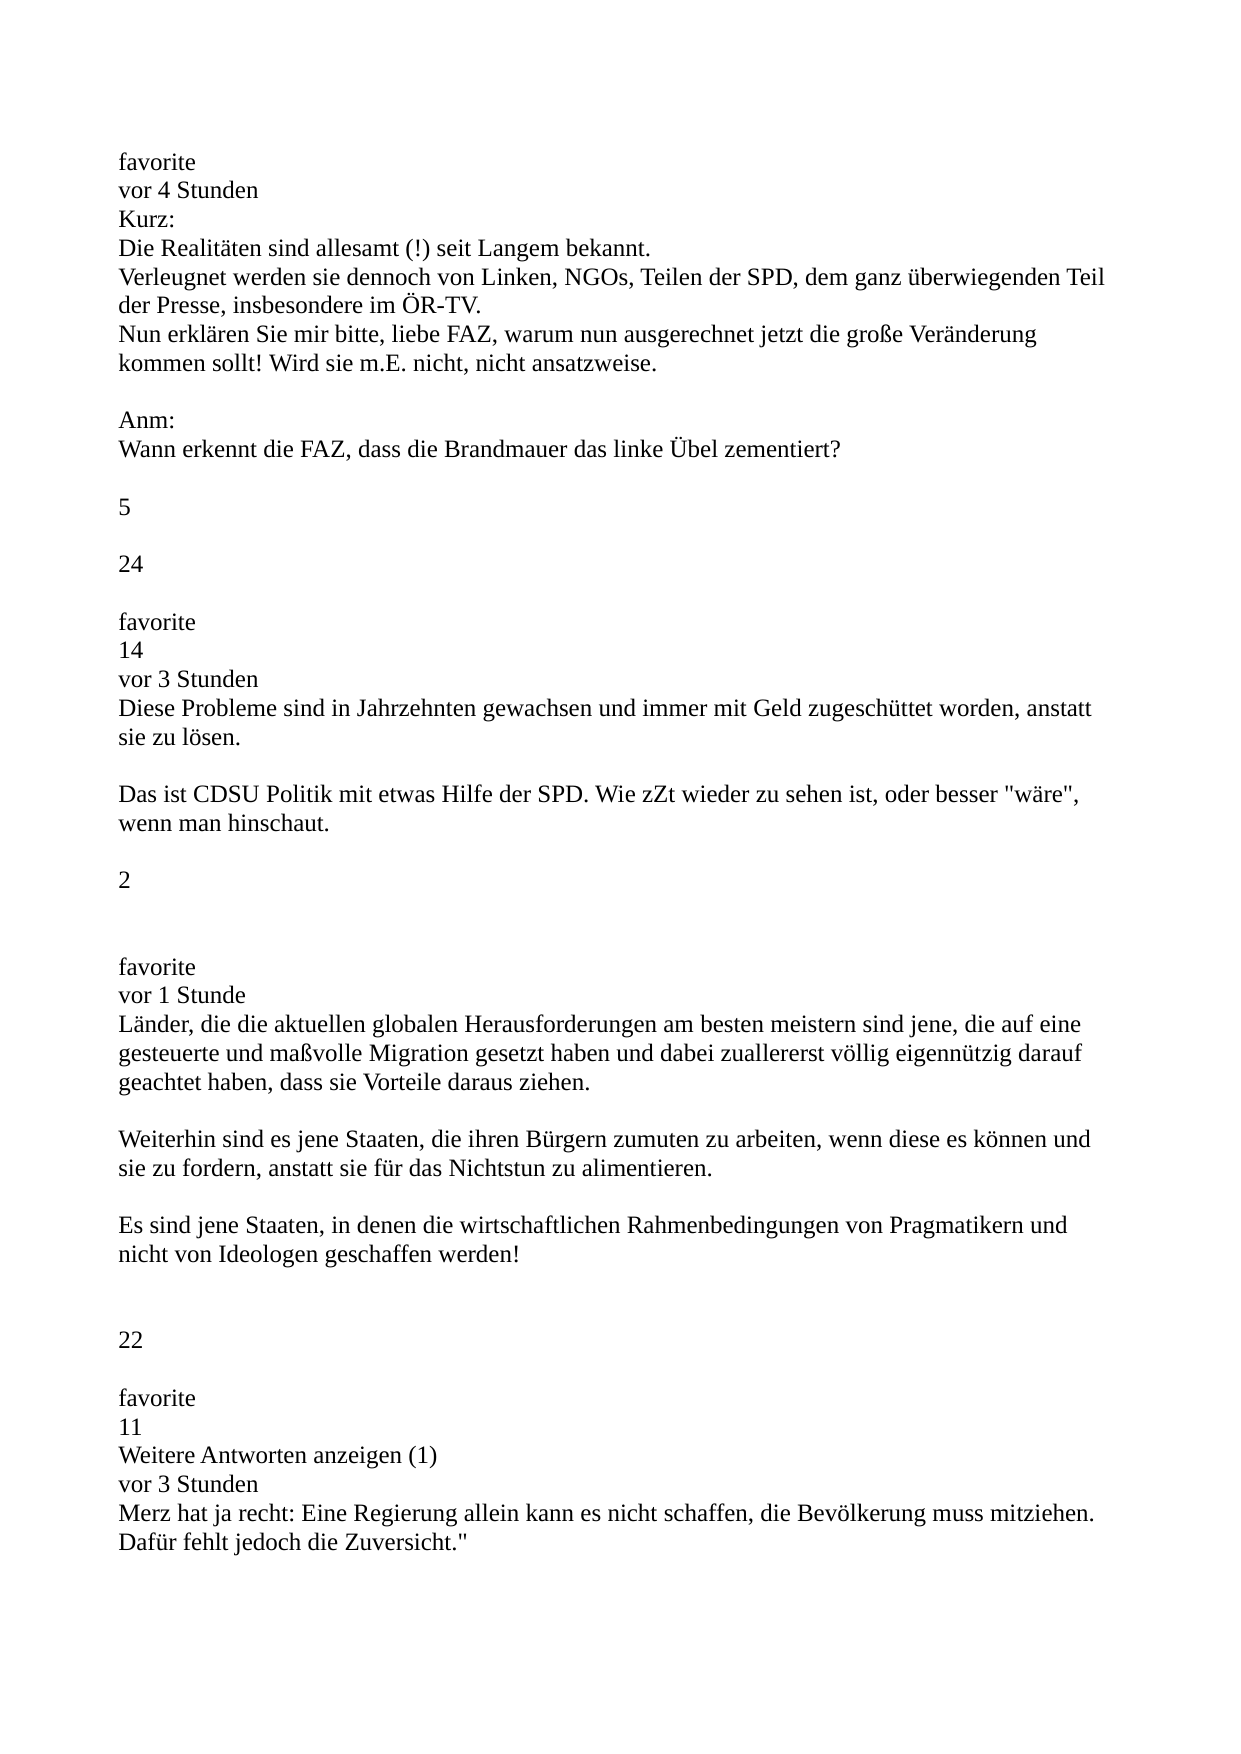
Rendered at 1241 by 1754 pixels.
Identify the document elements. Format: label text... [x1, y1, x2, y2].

text vor 3 Stunden [118, 1469, 1122, 1498]
text favorite [118, 607, 1122, 636]
text Weitere Antworten anzeigen (1) [118, 1441, 1122, 1469]
text vor 3 Stunden [118, 664, 1122, 693]
text vor 4 Stunden [118, 176, 1122, 204]
text Länder, die die aktuellen globalen Herausforderungen am besten meistern sind jene, die auf eine gesteuerte und maßvolle Migration gesetzt haben und dabei zuallererst völlig eigennützig darauf geachtet haben, dass sie Vorteile daraus ziehen. [118, 1009, 1122, 1096]
text 11 [118, 1412, 1122, 1441]
text 22 [118, 1326, 1122, 1354]
text Nun erklären Sie mir bitte, liebe FAZ, warum nun ausgerechnet jetzt die große Veränderung kommen sollt! Wird sie m.E. nicht, nicht ansatzweise. [118, 319, 1122, 377]
text Es sind jene Staaten, in denen die wirtschaftlichen Rahmenbedingungen von Pragmatikern und nicht von Ideologen geschaffen werden! [118, 1211, 1122, 1268]
text 5 [118, 492, 1122, 521]
text 14 [118, 636, 1122, 664]
text 2 [118, 866, 1122, 894]
text Merz hat ja recht: Eine Regierung allein kann es nicht schaffen, die Bevölkerung muss mitziehen. Dafür fehlt jedoch die Zuversicht." [118, 1498, 1122, 1556]
text Diese Probleme sind in Jahrzehnten gewachsen und immer mit Geld zugeschüttet worden, anstatt sie zu lösen. [118, 693, 1122, 751]
text Anm: [118, 406, 1122, 434]
text Das ist CDSU Politik mit etwas Hilfe der SPD. Wie zZt wieder zu sehen ist, oder besser "wäre", wenn man hinschaut. [118, 779, 1122, 837]
text Weiterhin sind es jene Staaten, die ihren Bürgern zumuten zu arbeiten, wenn diese es können und sie zu fordern, anstatt sie für das Nichtstun zu alimentieren. [118, 1124, 1122, 1182]
text favorite [118, 147, 1122, 176]
text vor 1 Stunde [118, 981, 1122, 1009]
text Wann erkennt die FAZ, dass die Brandmauer das linke Übel zementiert? [118, 434, 1122, 463]
text favorite [118, 952, 1122, 981]
text Kurz: [118, 204, 1122, 233]
text Die Realitäten sind allesamt (!) seit Langem bekannt. [118, 233, 1122, 262]
text 24 [118, 549, 1122, 578]
text favorite [118, 1383, 1122, 1412]
text Verleugnet werden sie dennoch von Linken, NGOs, Teilen der SPD, dem ganz überwiegenden Teil der Presse, insbesondere im ÖR-TV. [118, 262, 1122, 319]
